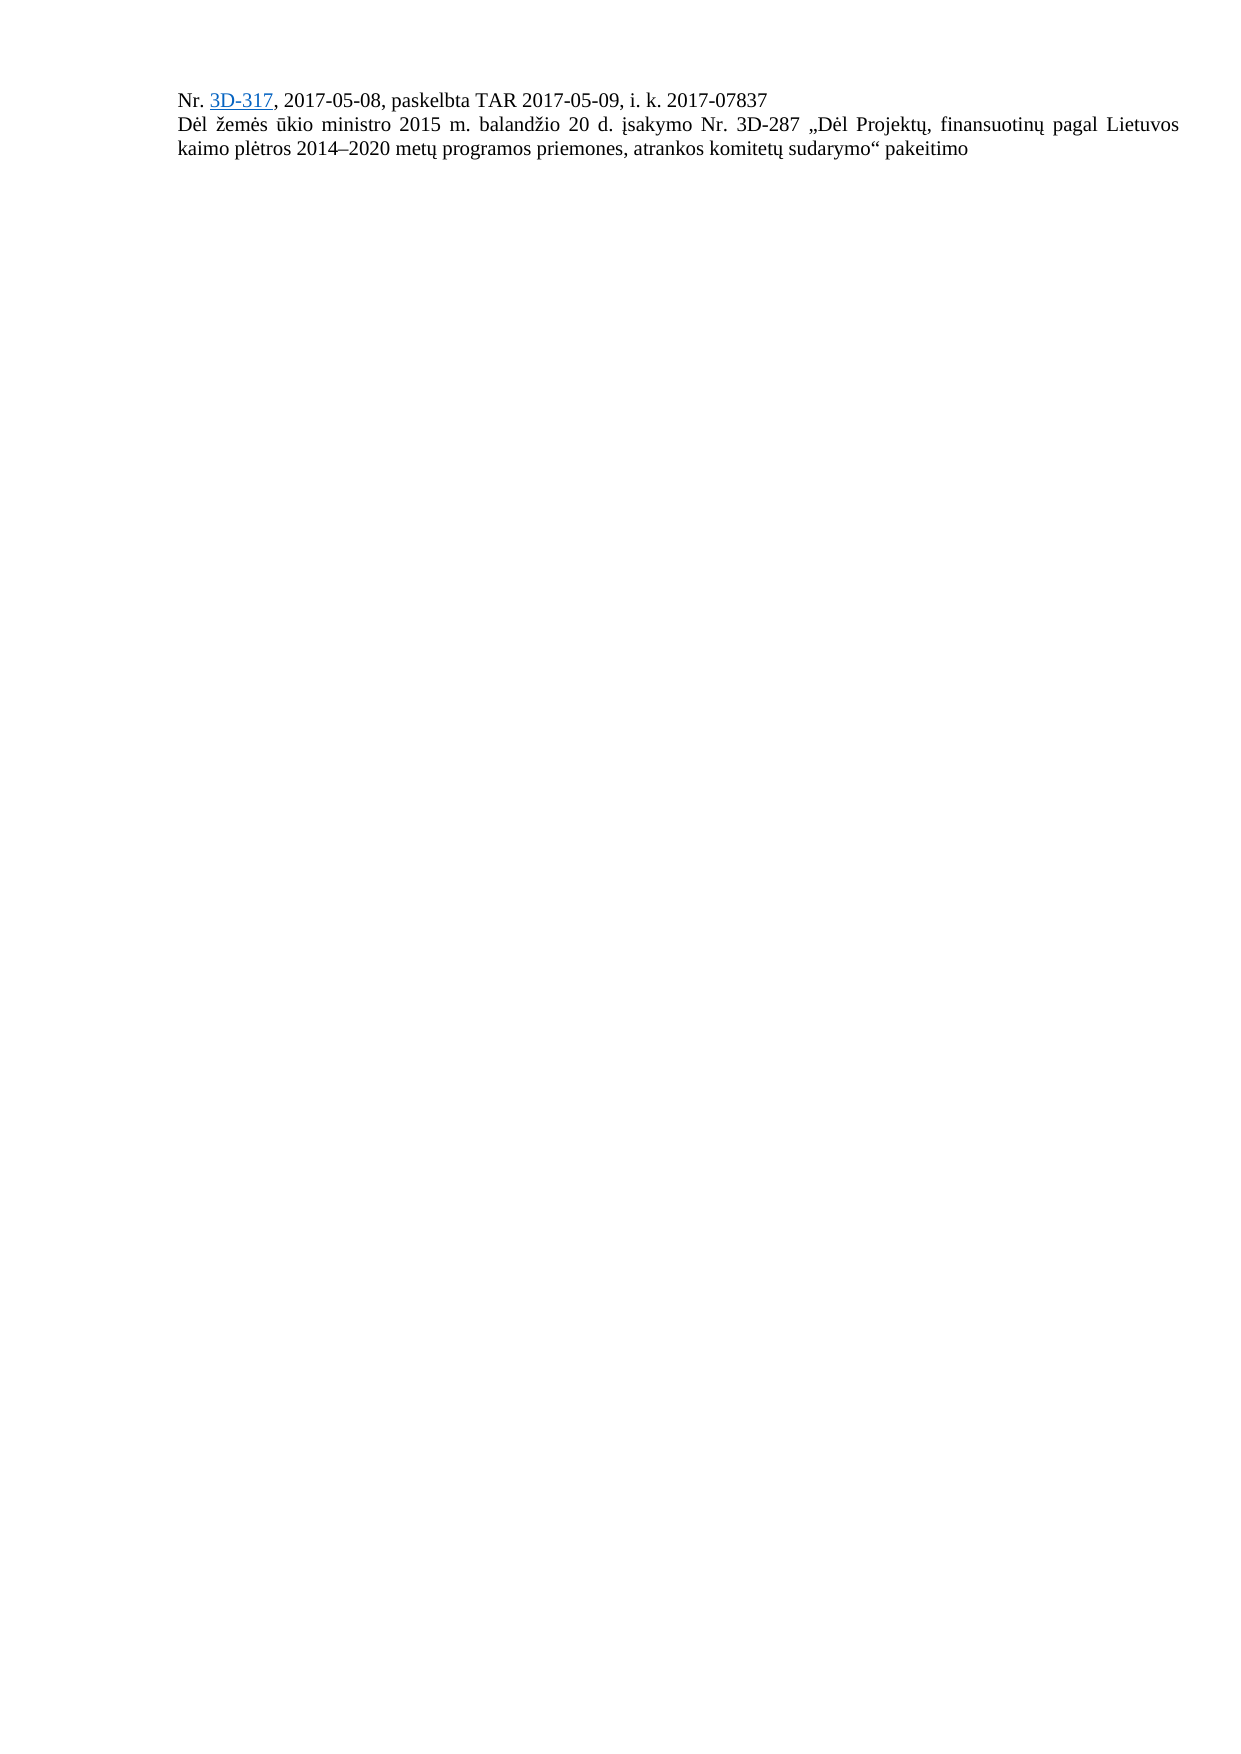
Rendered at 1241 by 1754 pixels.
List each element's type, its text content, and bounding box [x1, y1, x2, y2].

text Dėl žemės ūkio ministro 2015 m. balandžio 20 d. įsakymo Nr. 3D-287 „Dėl Projektų, finansuotinų pagal Lietuvos kaimo plėtros 2014–2020 metų programos priemones, atrankos komitetų sudarymo“ pakeitimo [177, 112, 1181, 160]
text Nr. 3D-317, 2017-05-08, paskelbta TAR 2017-05-09, i. k. 2017-07837 [177, 88, 1181, 112]
